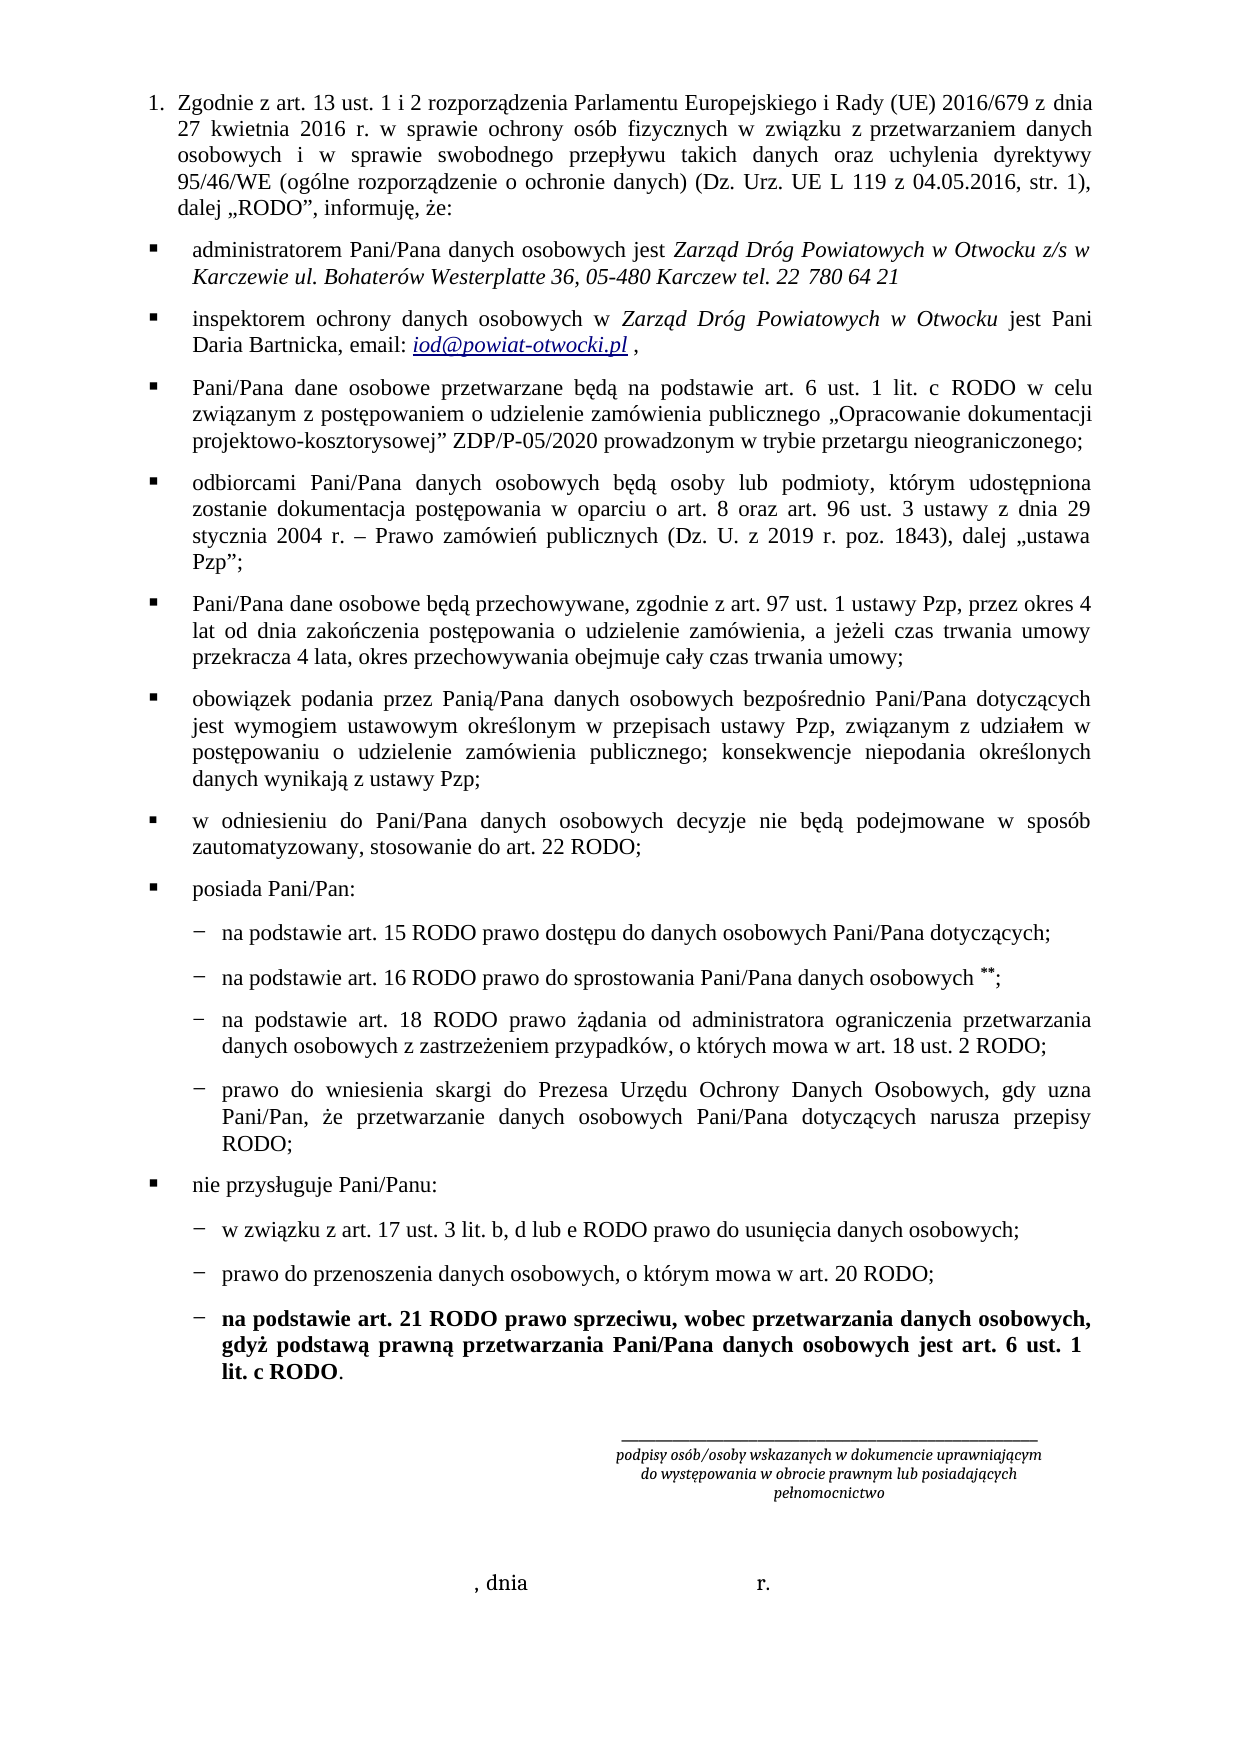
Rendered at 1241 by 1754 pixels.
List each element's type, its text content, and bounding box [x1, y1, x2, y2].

list odbiorcami Pani/Pana danych osobowych będą osoby lub podmioty, którym udostępniona zostanie dokumentacja postępowania w oparciu o art. 8 oraz art. 96 ust. 3 ustawy z dnia 29 stycznia 2004 r. – Prawo zamówień publicznych (Dz. U. z 2019 r. poz. 1843), dalej „ustawa Pzp”; [148, 469, 1092, 574]
list na podstawie art. 21 RODO prawo sprzeciwu, wobec przetwarzania danych osobowych, gdyż podstawą prawną przetwarzania Pani/Pana danych osobowych jest art. 6 ust. 1 lit. c RODO. [192, 1303, 1092, 1384]
list Pani/Pana dane osobowe będą przechowywane, zgodnie z art. 97 ust. 1 ustawy Pzp, przez okres 4 lat od dnia zakończenia postępowania o udzielenie zamówienia, a jeżeli czas trwania umowy przekracza 4 lata, okres przechowywania obejmuje cały czas trwania umowy; [148, 590, 1092, 669]
list prawo do przenoszenia danych osobowych, o którym mowa w art. 20 RODO; [192, 1258, 1092, 1287]
list inspektorem ochrony danych osobowych w Zarząd Dróg Powiatowych w Otwocku jest Pani Daria Bartnicka, email: iod@powiat-otwocki.pl , [148, 305, 1092, 358]
list nie przysługuje Pani/Panu: [148, 1172, 1092, 1198]
list Pani/Pana dane osobowe przetwarzane będą na podstawie art. 6 ust. 1 lit. c RODO w celu związanym z postępowaniem o udzielenie zamówienia publicznego „Opracowanie dokumentacji projektowo-kosztorysowej” ZDP/P-05/2020 prowadzonym w trybie przetargu nieograniczonego; [148, 373, 1092, 453]
table_header [148, 1570, 468, 1601]
text _________________________________________________ [598, 1419, 1062, 1445]
list w odniesieniu do Pani/Pana danych osobowych decyzje nie będą podejmowane w sposób zautomatyzowany, stosowanie do art. 22 RODO; [148, 807, 1092, 859]
list na podstawie art. 15 RODO prawo dostępu do danych osobowych Pani/Pana dotyczących; [192, 917, 1092, 946]
table_header dnia [485, 1570, 528, 1601]
list w związku z art. 17 ust. 3 lit. b, d lub e RODO prawo do usunięcia danych osobowych; [192, 1214, 1092, 1243]
list administratorem Pani/Pana danych osobowych jest Zarząd Dróg Powiatowych w Otwocku z/s w Karczewie ul. Bohaterów Westerplatte 36, 05-480 Karczew tel. 22 780 64 21 [148, 236, 1092, 289]
table_header , [468, 1570, 485, 1601]
table_header r. [752, 1570, 775, 1601]
text do występowania w obrocie prawnym lub posiadających pełnomocnictwo [598, 1464, 1062, 1503]
list na podstawie art. 16 RODO prawo do sprostowania Pani/Pana danych osobowych **; [192, 962, 1092, 991]
list Zgodnie z art. 13 ust. 1 i 2 rozporządzenia Parlamentu Europejskiego i Rady (UE) 2016/679 z dnia 27 kwietnia 2016 r. w sprawie ochrony osób fizycznych w związku z przetwarzaniem danych osobowych i w sprawie swobodnego przepływu takich danych oraz uchylenia dyrektywy 95/46/WE (ogólne rozporządzenie o ochronie danych) (Dz. Urz. UE L 119 z 04.05.2016, str. 1), dalej „RODO”, informuję, że: [148, 89, 1092, 220]
table_header [529, 1570, 752, 1601]
list prawo do wniesienia skargi do Prezesa Urzędu Ochrony Danych Osobowych, gdy uzna Pani/Pan, że przetwarzanie danych osobowych Pani/Pana dotyczących narusza przepisy RODO; [192, 1074, 1092, 1156]
list obowiązek podania przez Panią/Pana danych osobowych bezpośrednio Pani/Pana dotyczących jest wymogiem ustawowym określonym w przepisach ustawy Pzp, związanym z udziałem w postępowaniu o udzielenie zamówienia publicznego; konsekwencje niepodania określonych danych wynikają z ustawy Pzp; [148, 685, 1092, 791]
list posiada Pani/Pan: [148, 875, 1092, 902]
list na podstawie art. 18 RODO prawo żądania od administratora ograniczenia przetwarzania danych osobowych z zastrzeżeniem przypadków, o których mowa w art. 18 ust. 2 RODO; [192, 1006, 1092, 1059]
text podpisy osób/osoby wskazanych w dokumencie uprawniającym [598, 1445, 1062, 1464]
